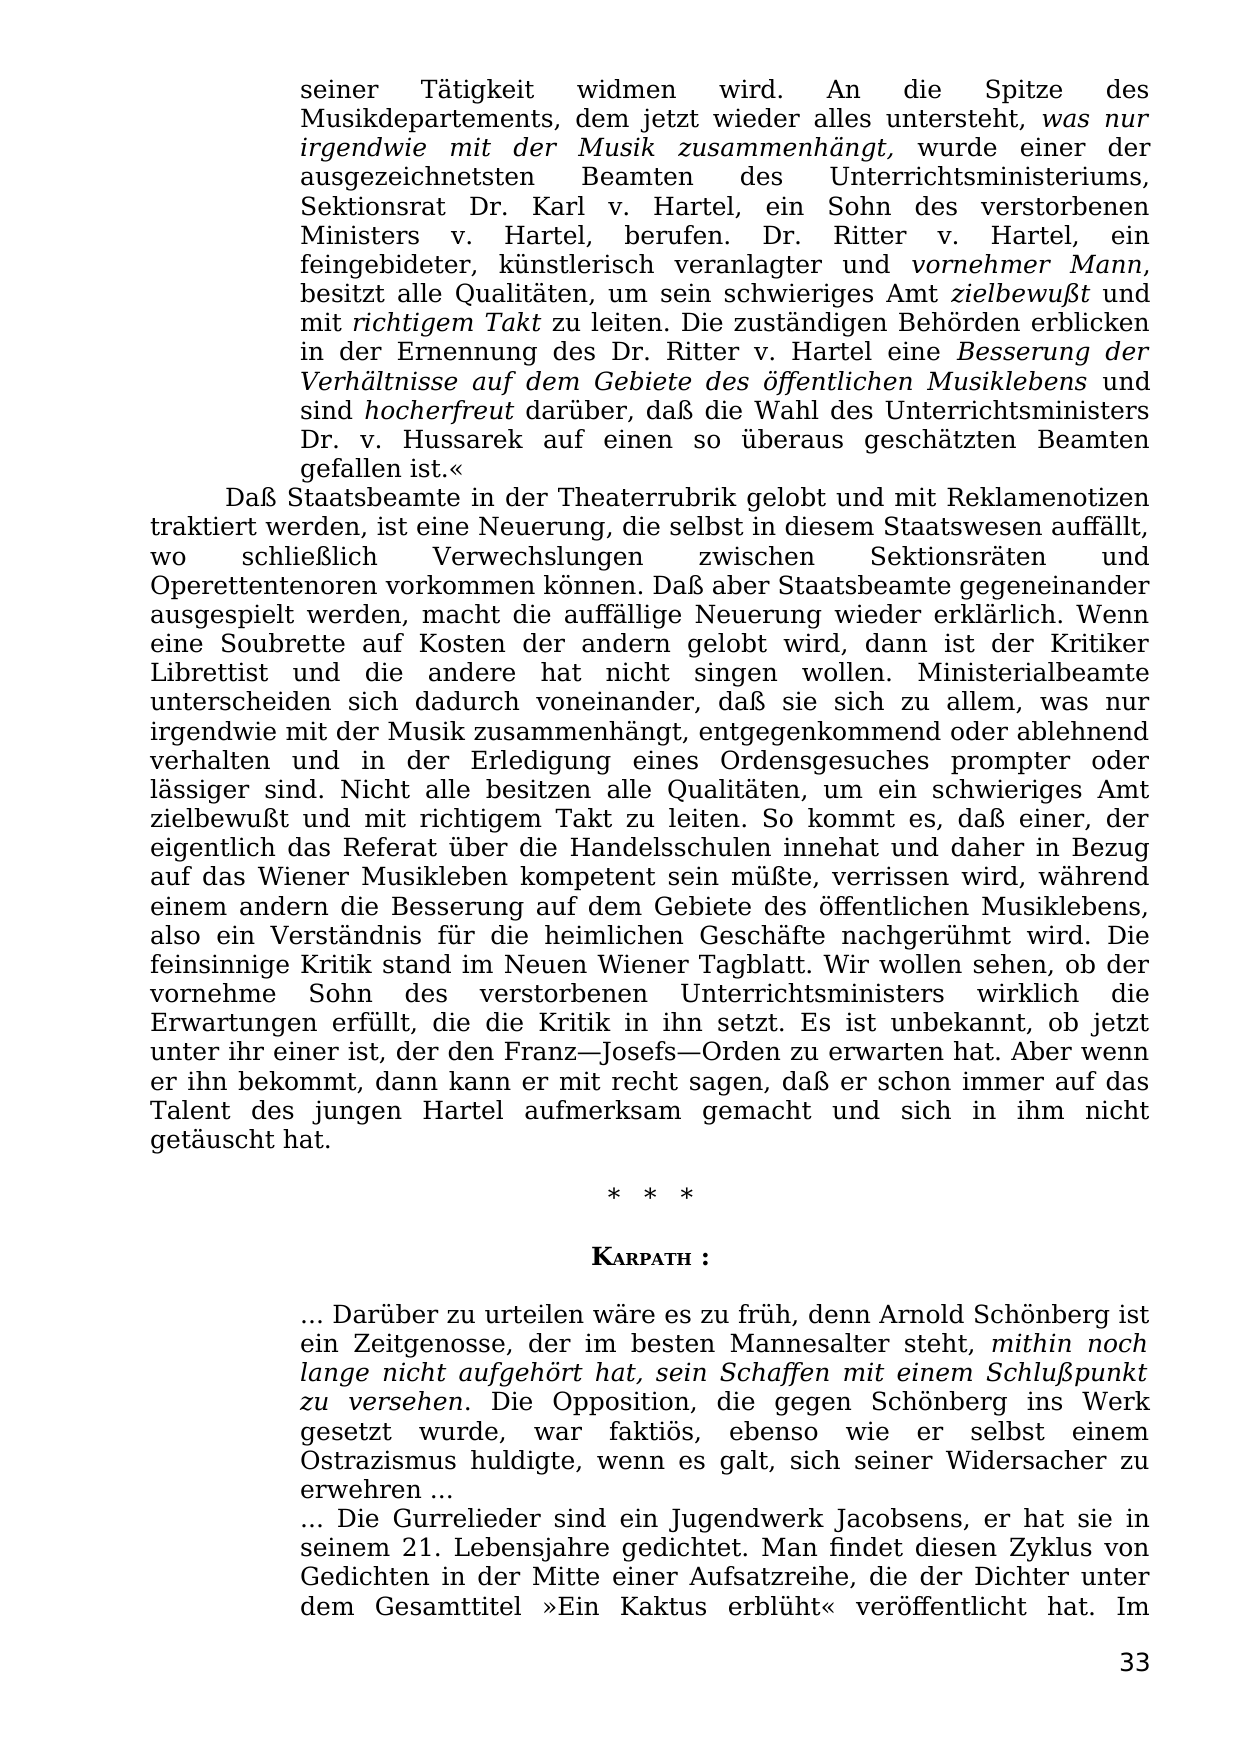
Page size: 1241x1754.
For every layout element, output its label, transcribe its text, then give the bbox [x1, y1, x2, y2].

text seiner Tätigkeit widmen wird. An die Spitze des Musikdepartements, dem jetzt wieder alles untersteht, was nur irgendwie mit der Musik zusammenhängt, wurde einer der ausgezeichnetsten Beamten des Unterrichtsministeriums, Sektionsrat Dr. Karl v. Hartel, ein Sohn des verstorbenen Ministers v. Hartel, berufen. Dr. Ritter v. Hartel, ein feingebideter, künstlerisch veranlagter und vornehmer Mann, besitzt alle Qualitäten, um sein schwieriges Amt zielbewußt und mit richtigem Takt zu leiten. Die zuständigen Behörden erblicken in der Ernennung des Dr. Ritter v. Hartel eine Besserung der Verhältnisse auf dem Gebiete des öffentlichen Musiklebens und sind hocherfreut darüber, daß die Wahl des Unterrichtsministers Dr. v. Hussarek auf einen so überaus geschätzten Beamten gefallen ist.« [300, 75, 1151, 483]
text ... Die Gurrelieder sind ein Jugendwerk Jacobsens, er hat sie in seinem 21. Lebensjahre gedichtet. Man findet diesen Zyklus von Gedichten in der Mitte einer Aufsatzreihe, die der Dichter unter dem Gesamttitel »Ein Kaktus erblüht« veröffentlicht hat. Im [300, 1504, 1151, 1621]
text Daß Staatsbeamte in der Theaterrubrik gelobt und mit Reklamenotizen traktiert werden, ist eine Neuerung, die selbst in diesem Staatswesen auffällt, wo schließlich Verwechslungen zwischen Sektionsräten und Operettentenoren vorkommen können. Daß aber Staatsbeamte gegeneinander ausgespielt werden, macht die auffällige Neuerung wieder erklärlich. Wenn eine Soubrette auf Kosten der andern gelobt wird, dann ist der Kritiker Librettist und die andere hat nicht singen wollen. Ministerialbeamte unterscheiden sich dadurch voneinander, daß sie sich zu allem, was nur irgendwie mit der Musik zusammenhängt, entgegenkommend oder ablehnend verhalten und in der Erledigung eines Ordensgesuches prompter oder lässiger sind. Nicht alle besitzen alle Qualitäten, um ein schwieriges Amt zielbewußt und mit richtigem Takt zu leiten. So kommt es, daß einer, der eigentlich das Referat über die Handelsschulen innehat und daher in Bezug auf das Wiener Musikleben kompetent sein müßte, verrissen wird, während einem andern die Besserung auf dem Gebiete des öffentlichen Musiklebens, also ein Verständnis für die heimlichen Geschäfte nachgerühmt wird. Die feinsinnige Kritik stand im Neuen Wiener Tagblatt. Wir wollen sehen, ob der vornehme Sohn des verstorbenen Unterrichtsministers wirklich die Erwartungen erfüllt, die die Kritik in ihn setzt. Es ist unbekannt, ob jetzt unter ihr einer ist, der den Franz—Josefs—Orden zu erwarten hat. Aber wenn er ihn bekommt, dann kann er mit recht sagen, daß er schon immer auf das Talent des jungen Hartel aufmerksam gemacht und sich in ihm nicht getäuscht hat. [150, 483, 1151, 1154]
text Karpath : [150, 1212, 1151, 1271]
text * * * [150, 1183, 1151, 1212]
text ... Darüber zu urteilen wäre es zu früh, denn Arnold Schönberg ist ein Zeitgenosse, der im besten Mannesalter steht, mithin noch lange nicht aufgehört hat, sein Schaffen mit einem Schlußpunkt zu versehen. Die Opposition, die gegen Schönberg ins Werk gesetzt wurde, war faktiös, ebenso wie er selbst einem Ostrazismus huldigte, wenn es galt, sich seiner Widersacher zu erwehren ... [300, 1300, 1151, 1504]
